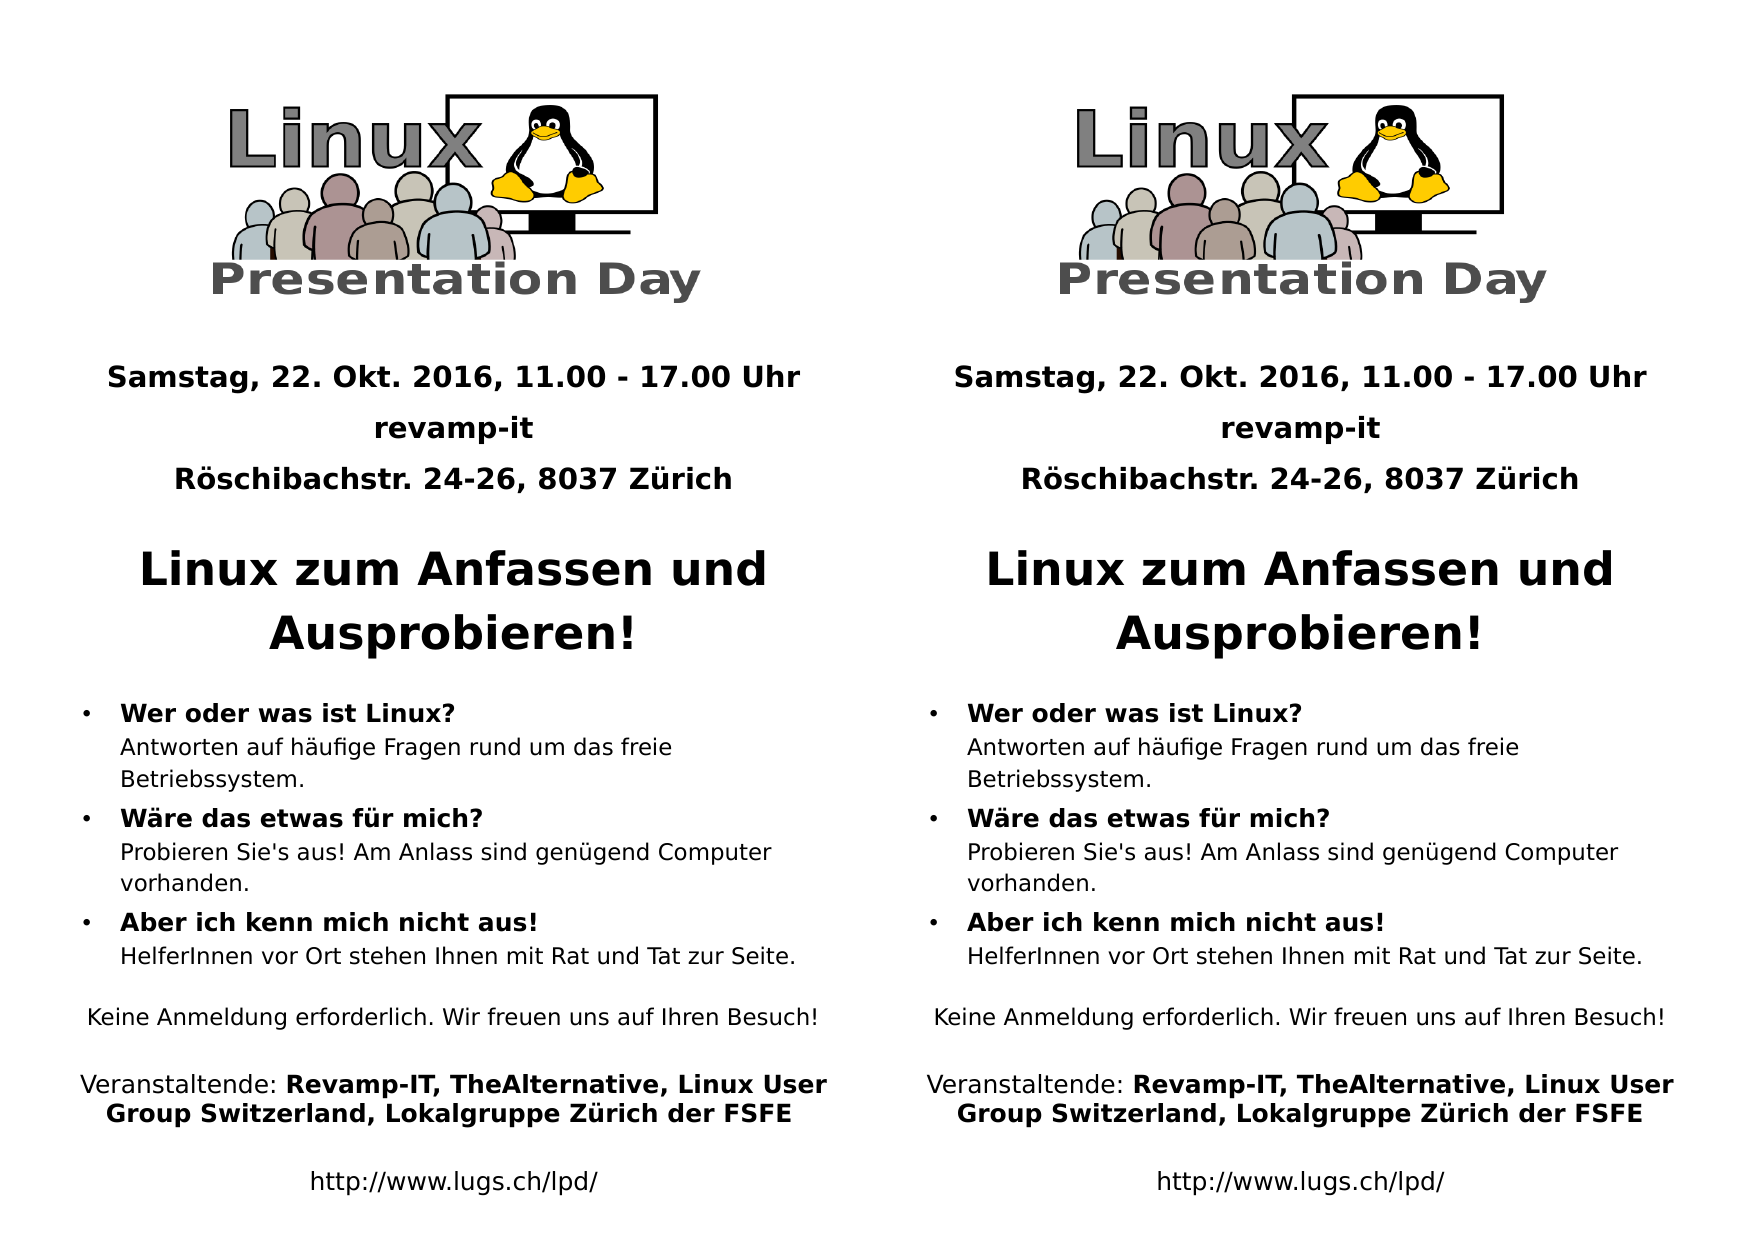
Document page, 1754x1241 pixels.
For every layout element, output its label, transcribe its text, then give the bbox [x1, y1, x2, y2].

text Keine Anmeldung erforderlich. Wir freuen uns auf Ihren Besuch! [907, 1004, 1693, 1031]
picture [164, 60, 743, 332]
text Veranstaltende: Revamp-IT, TheAlternative, Linux User Group Switzerland, Lokalgruppe Zürich der FSFE [60, 1070, 847, 1128]
list Aber ich kenn mich nicht aus! HelferInnen vor Ort stehen Ihnen mit Rat und Tat zur Seite. [929, 909, 1693, 970]
text Veranstaltende: Revamp-IT, TheAlternative, Linux User Group Switzerland, Lokalgruppe Zürich der FSFE [907, 1070, 1693, 1128]
subtitle Röschibachstr. 24-26, 8037 Zürich [60, 462, 847, 496]
subtitle Röschibachstr. 24-26, 8037 Zürich [907, 462, 1693, 496]
subtitle Samstag, 22. Okt. 2016, 11.00 - 17.00 Uhr [907, 361, 1693, 394]
list Wer oder was ist Linux? Antworten auf häufige Fragen rund um das freie Betriebssystem. [929, 700, 1693, 793]
text http://www.lugs.ch/lpd/ [60, 1167, 847, 1196]
subtitle revamp-it [907, 412, 1693, 446]
text Linux zum Anfassen und Ausprobieren! [60, 543, 847, 660]
list Aber ich kenn mich nicht aus! HelferInnen vor Ort stehen Ihnen mit Rat und Tat zur Seite. [82, 909, 847, 970]
text Keine Anmeldung erforderlich. Wir freuen uns auf Ihren Besuch! [60, 1004, 847, 1031]
text http://www.lugs.ch/lpd/ [907, 1167, 1693, 1196]
list Wäre das etwas für mich? Probieren Sie's aus! Am Anlass sind genügend Computer vorhanden. [929, 804, 1693, 897]
list Wäre das etwas für mich? Probieren Sie's aus! Am Anlass sind genügend Computer vorhanden. [82, 804, 847, 897]
list Wer oder was ist Linux? Antworten auf häufige Fragen rund um das freie Betriebssystem. [82, 700, 847, 793]
picture [1011, 60, 1589, 332]
subtitle revamp-it [60, 412, 847, 446]
subtitle Samstag, 22. Okt. 2016, 11.00 - 17.00 Uhr [60, 361, 847, 394]
text Linux zum Anfassen und Ausprobieren! [907, 543, 1693, 660]
